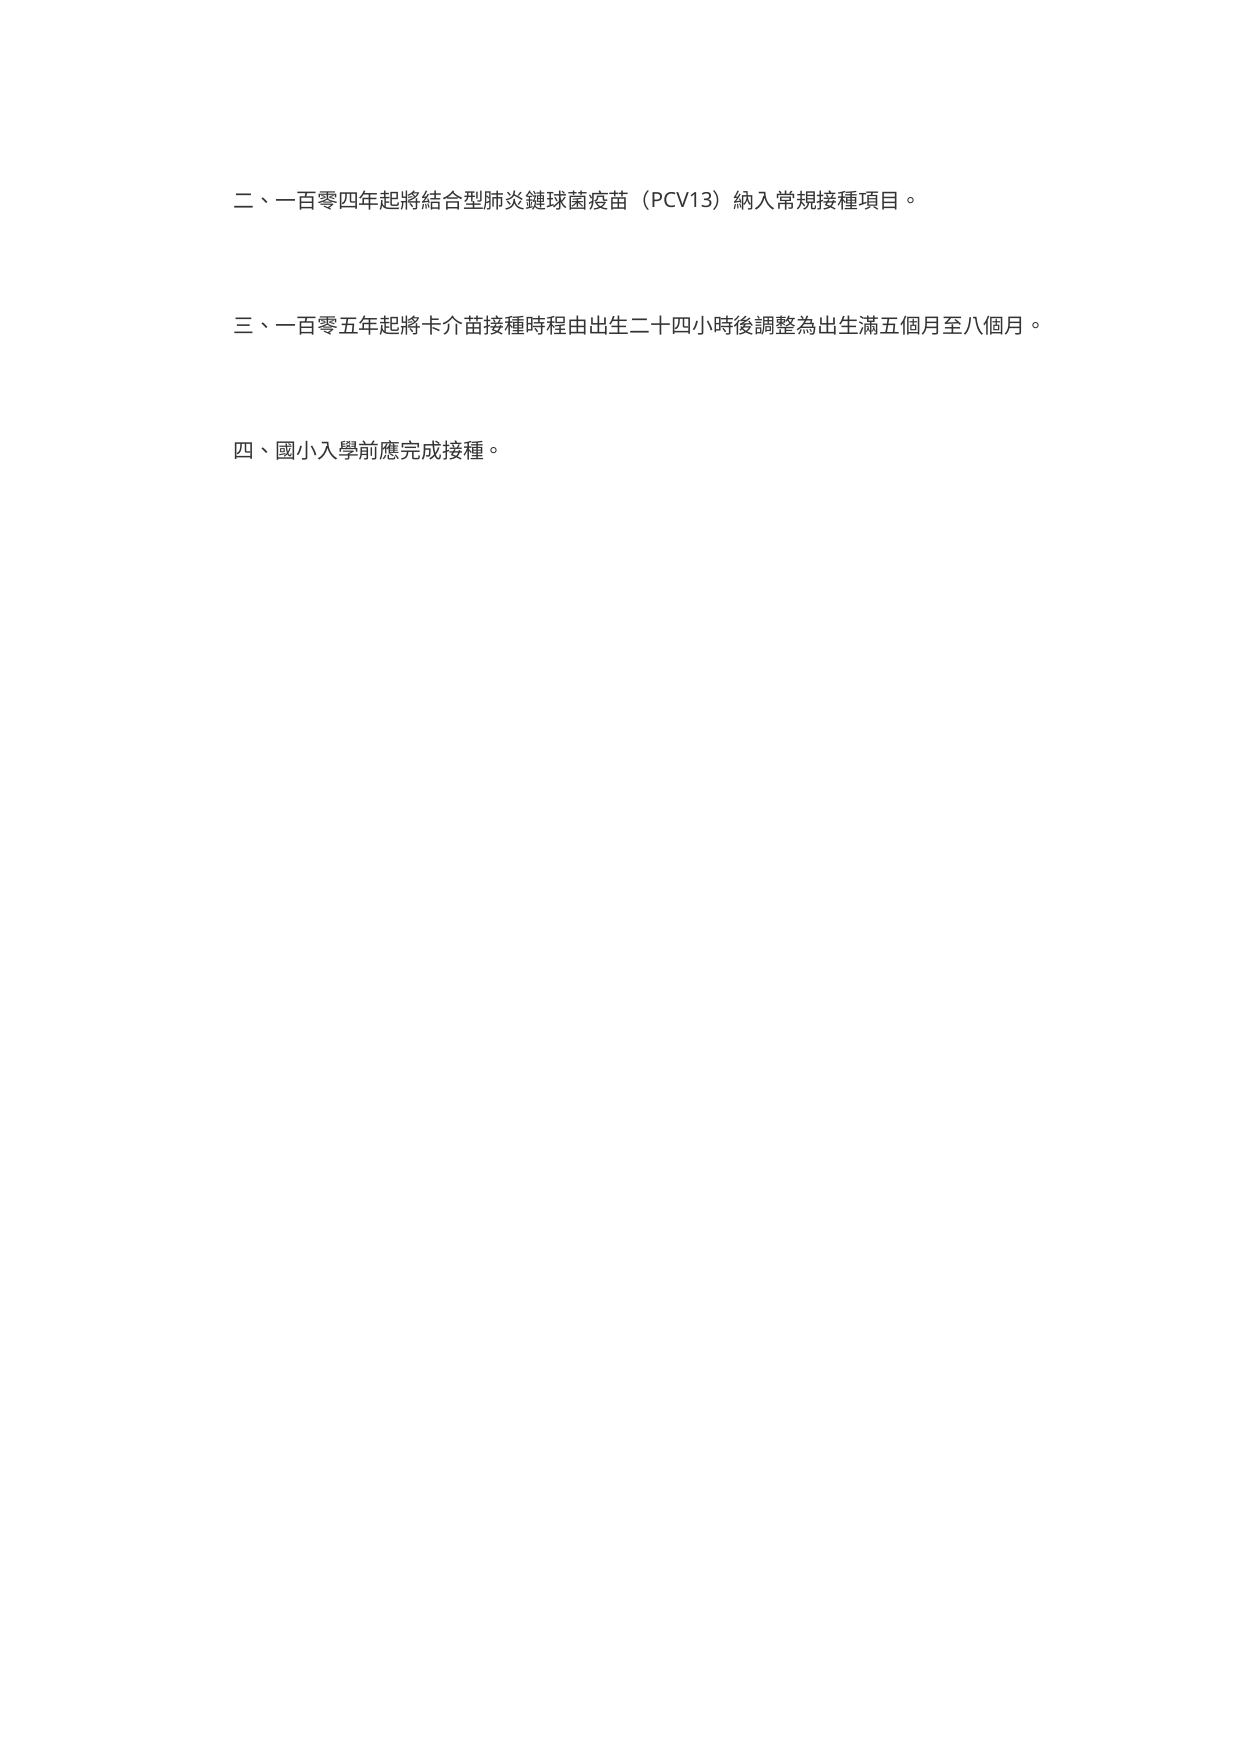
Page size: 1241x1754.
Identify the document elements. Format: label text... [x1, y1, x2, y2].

text 三、一百零五年起將卡介苗接種時程由出生二十四小時後調整為出生滿五個月至八個月。 [234, 283, 1053, 346]
text 四、國小入學前應完成接種。 [234, 408, 1053, 471]
text 二、一百零四年起將結合型肺炎鏈球菌疫苗（PCV13）納入常規接種項目。 [234, 158, 1053, 221]
